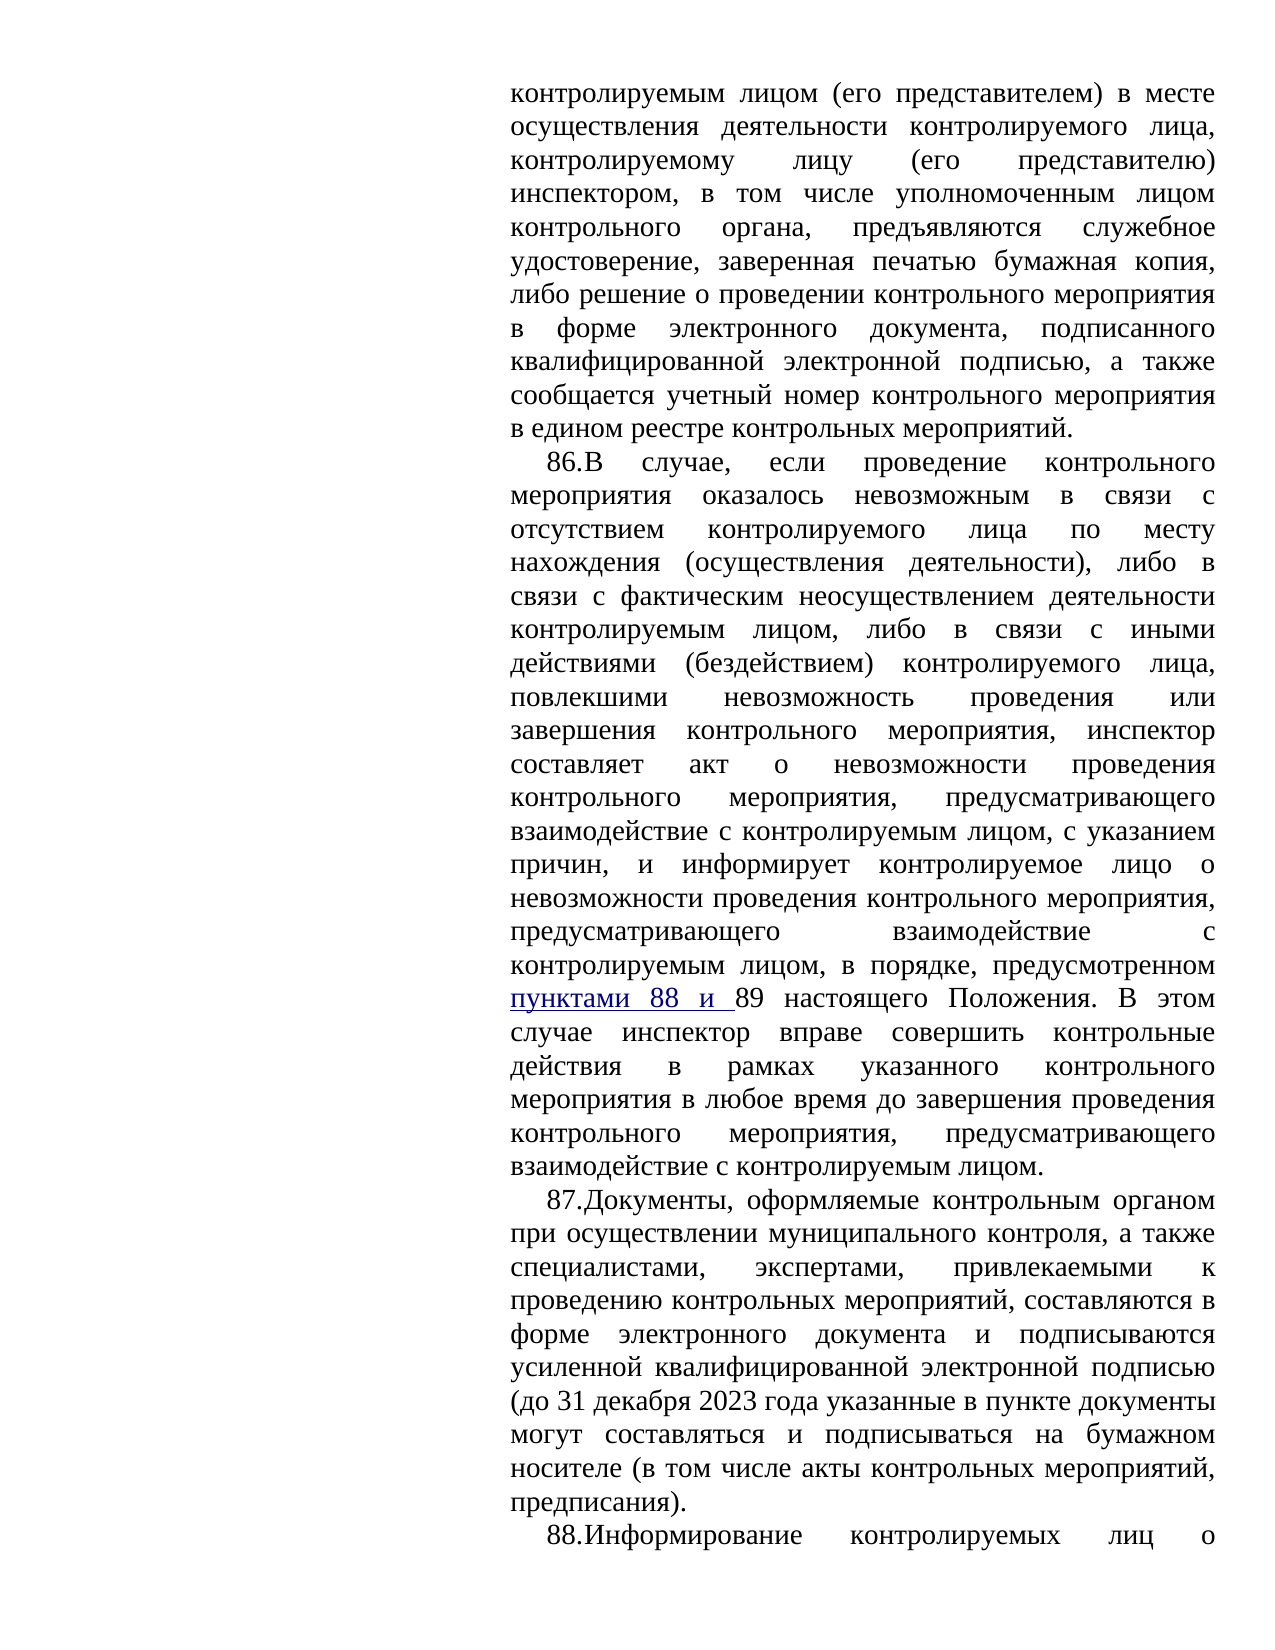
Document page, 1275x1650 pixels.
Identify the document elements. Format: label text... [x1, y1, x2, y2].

list Документы, оформляемые контрольным органом при осуществлении муниципального контроля, а также специалистами, экспертами, привлекаемыми к проведению контрольных мероприятий, составляются в форме электронного документа и подписываются усиленной квалифицированной электронной подписью (до 31 декабря 2023 года указанные в пункте документы могут составляться и подписываться на бумажном носителе (в том числе акты контрольных мероприятий, предписания). [473, 1182, 1216, 1517]
list В случае, если проведение контрольного мероприятия оказалось невозможным в связи с отсутствием контролируемого лица по месту нахождения (осуществления деятельности), либо в связи с фактическим неосуществлением деятельности контролируемым лицом, либо в связи с иными действиями (бездействием) контролируемого лица, повлекшими невозможность проведения или завершения контрольного мероприятия, инспектор составляет акт о невозможности проведения контрольного мероприятия, предусматривающего взаимодействие с контролируемым лицом, с указанием причин, и информирует контролируемое лицо о невозможности проведения контрольного мероприятия, предусматривающего взаимодействие с контролируемым лицом, в порядке, предусмотренном пунктами 88 и 89 настоящего Положения. В этом случае инспектор вправе совершить контрольные действия в рамках указанного контрольного мероприятия в любое время до завершения проведения контрольного мероприятия, предусматривающего взаимодействие с контролируемым лицом. [473, 444, 1216, 1182]
list Информирование контролируемых лиц о [473, 1517, 1216, 1551]
list контролируемым лицом (его представителем) в месте осуществления деятельности контролируемого лица, контролируемому лицу (его представителю) инспектором, в том числе уполномоченным лицом контрольного органа, предъявляются служебное удостоверение, заверенная печатью бумажная копия, либо решение о проведении контрольного мероприятия в форме электронного документа, подписанного квалифицированной электронной подписью, а также сообщается учетный номер контрольного мероприятия в едином реестре контрольных мероприятий. [473, 75, 1216, 444]
